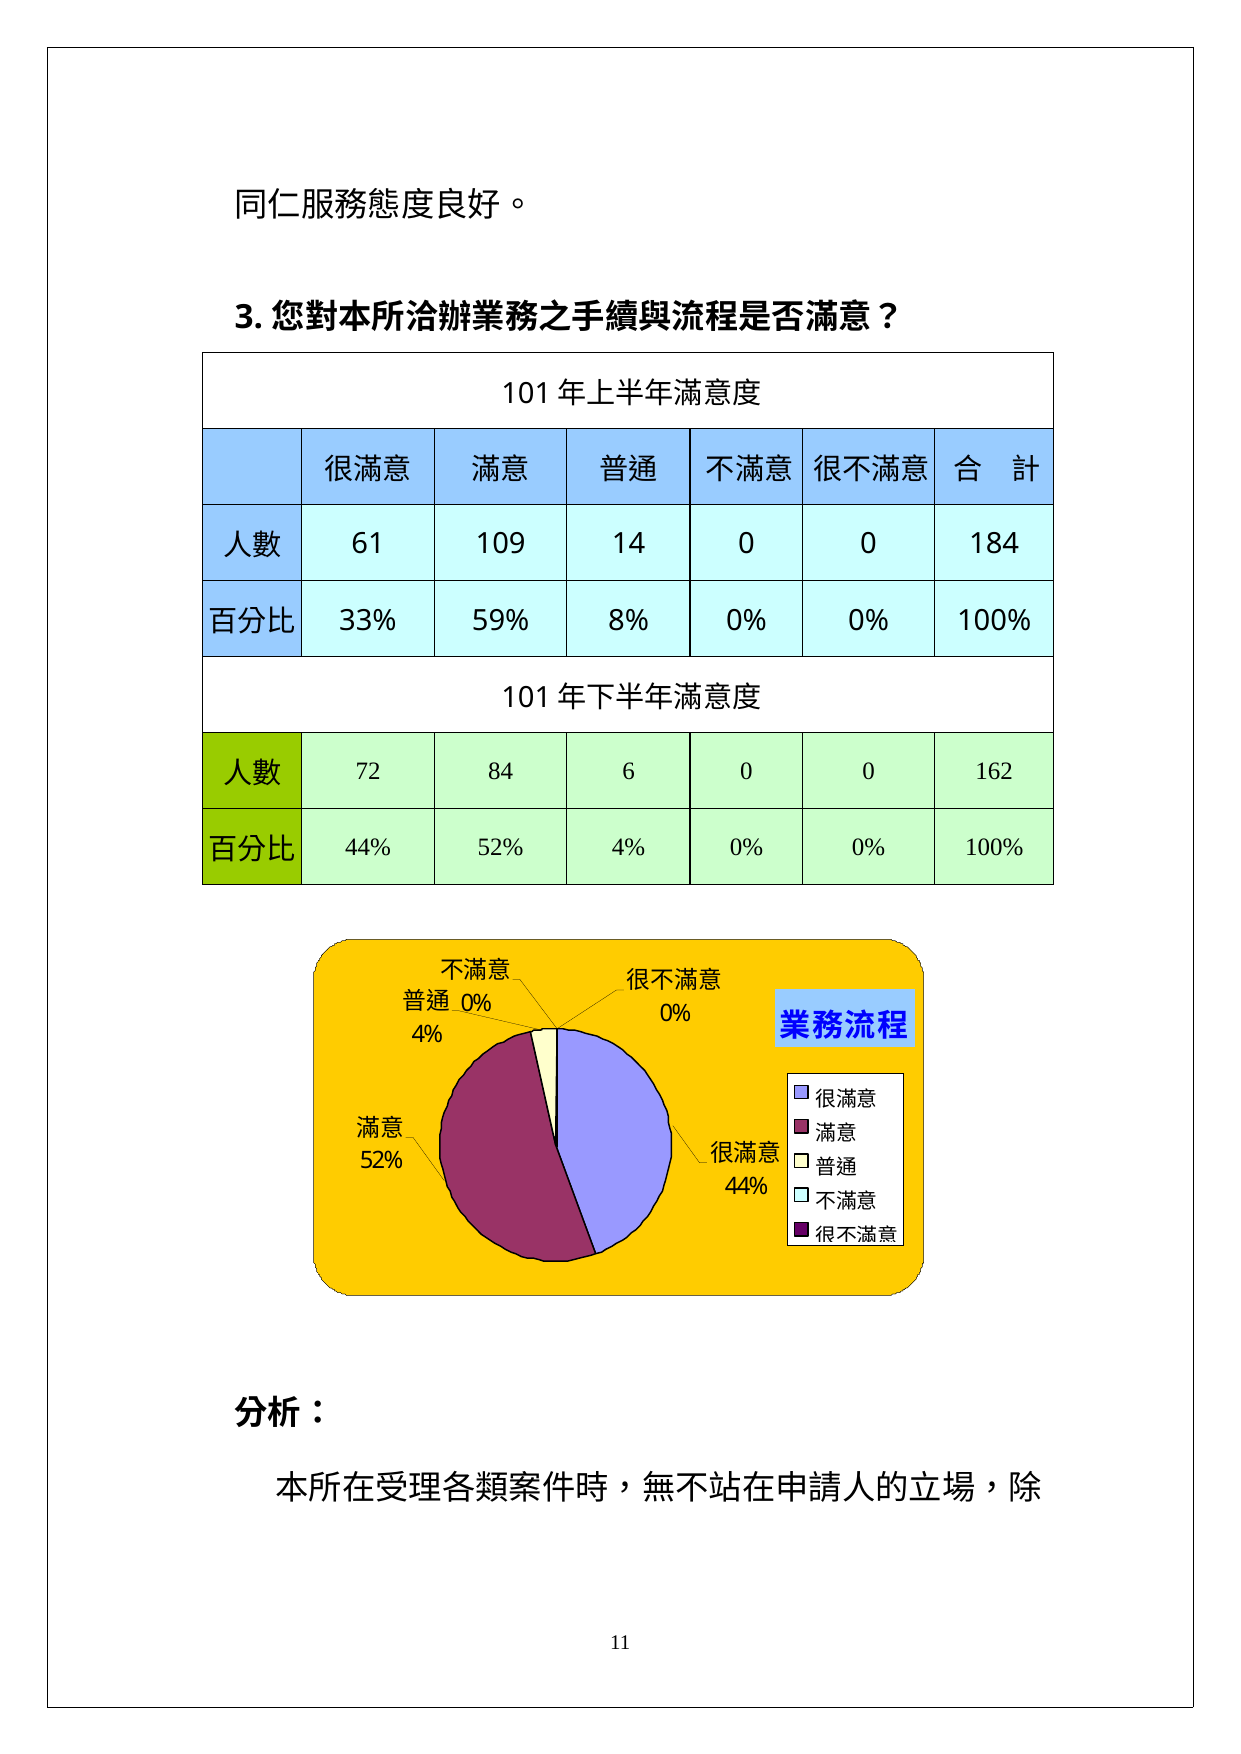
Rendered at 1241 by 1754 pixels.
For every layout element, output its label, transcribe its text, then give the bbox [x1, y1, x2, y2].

table_cell 百分比 [203, 809, 301, 884]
table_cell 0 [691, 733, 802, 808]
table_cell 0 [803, 733, 934, 808]
text 本所在受理各類案件時，無不站在申請人的立場，除 [240, 1448, 1056, 1523]
table_cell 184 [935, 505, 1053, 580]
table_cell 0% [803, 809, 934, 884]
table_cell 普通 [567, 429, 689, 504]
text 同仁服務態度良好。 [234, 164, 1056, 239]
table_cell 8% [567, 581, 689, 656]
table_cell 84 [435, 733, 566, 808]
table_cell 不滿意 [691, 429, 802, 504]
text 分析： [234, 1373, 1056, 1448]
table_cell 滿意 [435, 429, 566, 504]
table_cell 6 [567, 733, 689, 808]
table_cell 61 [302, 505, 434, 580]
table_cell 33% [302, 581, 434, 656]
table_cell [203, 429, 301, 504]
table_cell 人數 [203, 505, 301, 580]
table_cell 0 [691, 505, 802, 580]
table_cell 162 [935, 733, 1053, 808]
table_cell 109 [435, 505, 566, 580]
table_cell 101年下半年滿意度 [203, 657, 1053, 732]
table_cell 44% [302, 809, 434, 884]
table_cell 14 [567, 505, 689, 580]
table_cell 4% [567, 809, 689, 884]
table_cell 52% [435, 809, 566, 884]
table_cell 人數 [203, 733, 301, 808]
text 3. 您對本所洽辦業務之手續與流程是否滿意？ [234, 277, 1056, 352]
table_cell 100% [935, 809, 1053, 884]
table_cell 72 [302, 733, 434, 808]
table_cell 0% [691, 809, 802, 884]
table_cell 100% [935, 581, 1053, 656]
table_cell 0% [803, 581, 934, 656]
table_cell 0 [803, 505, 934, 580]
table_cell 百分比 [203, 581, 301, 656]
table_cell 合 計 [935, 429, 1053, 504]
table_cell 0% [691, 581, 802, 656]
table_cell 很滿意 [302, 429, 434, 504]
table_header 101年上半年滿意度 [203, 353, 1053, 428]
table_cell 59% [435, 581, 566, 656]
table_cell 很不滿意 [803, 429, 934, 504]
